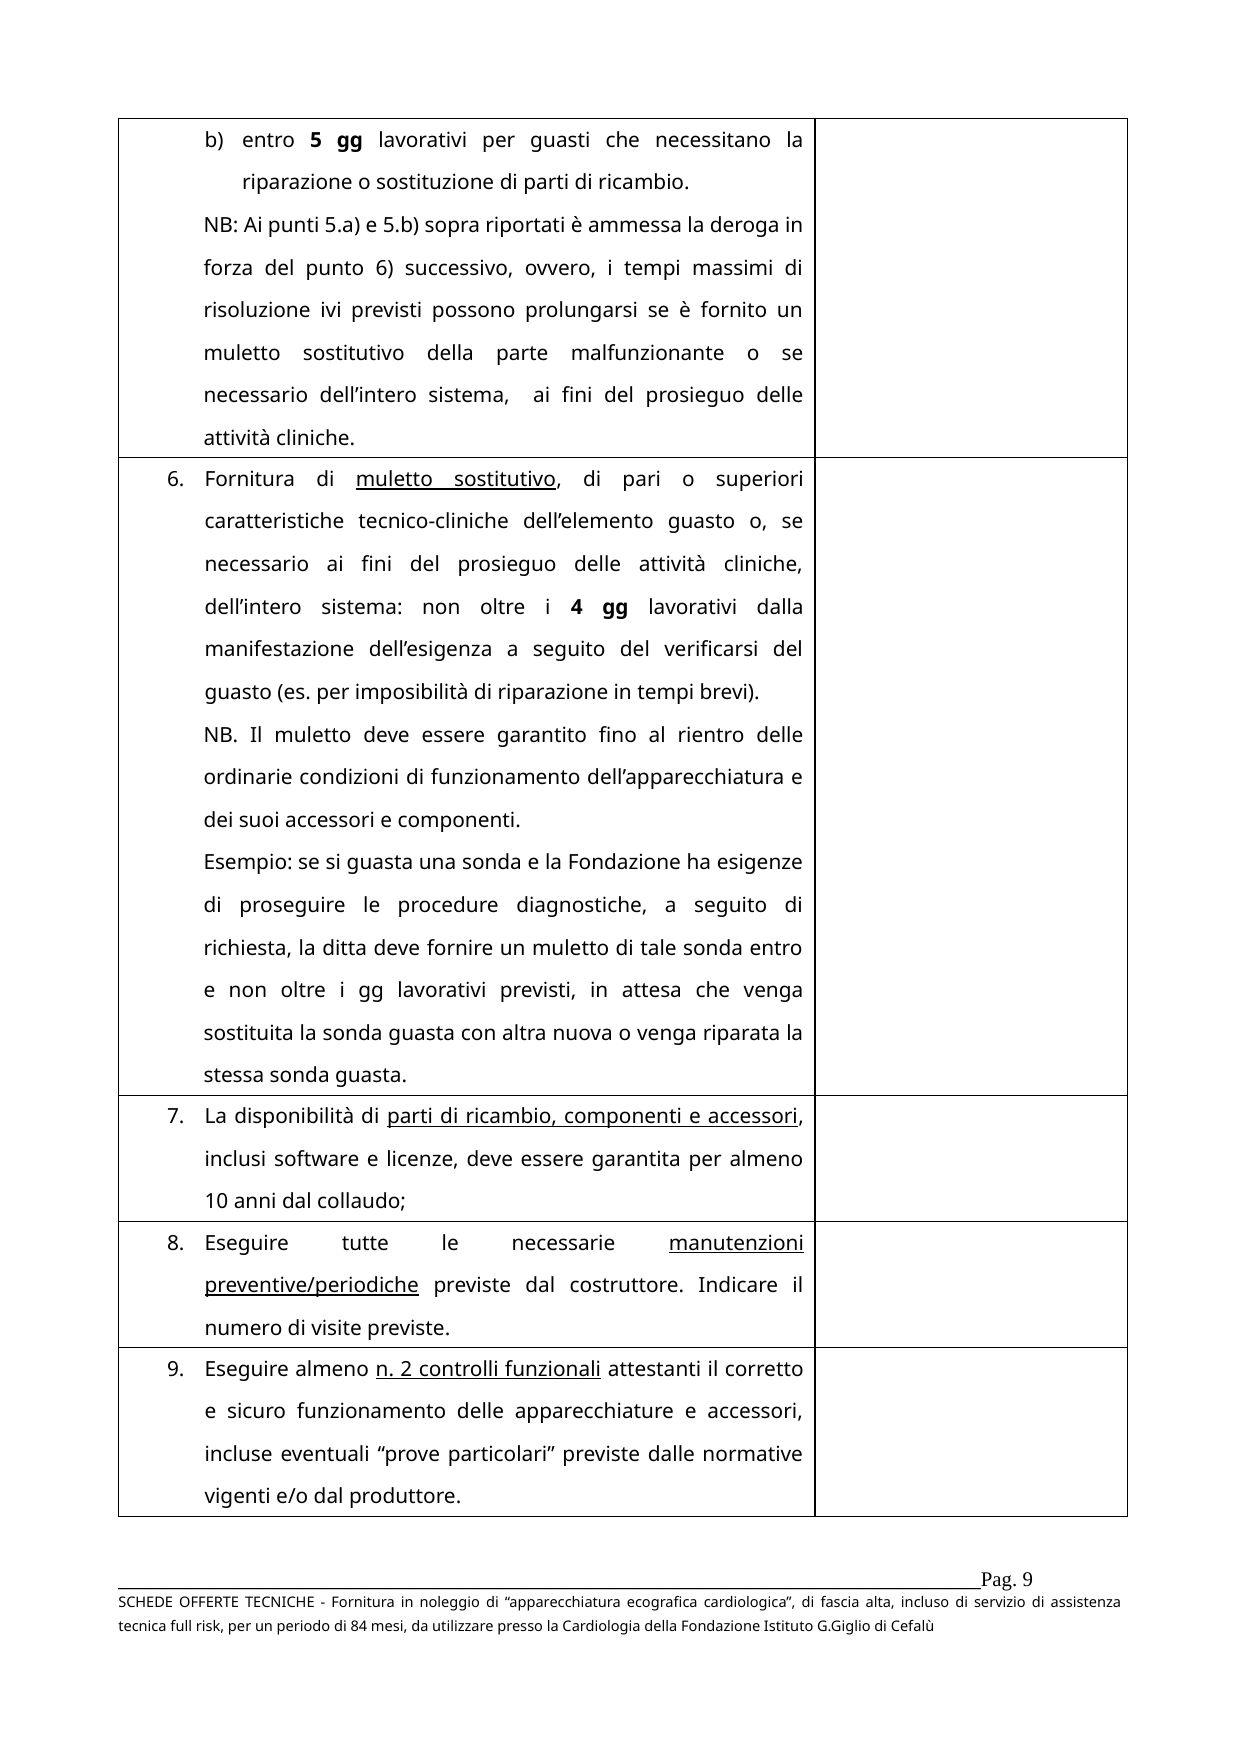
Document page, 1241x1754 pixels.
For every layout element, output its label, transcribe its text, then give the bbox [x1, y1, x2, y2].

table_cell [816, 1096, 1127, 1221]
table_cell Fornitura di muletto sostitutivo, di pari o superiori caratteristiche tecnico-cliniche dell’elemento guasto o, se necessario ai fini del prosieguo delle attività cliniche, dell’intero sistema: non oltre i 4 gg lavorativi dalla manifestazione dell’esigenza a seguito del verificarsi del guasto (es. per imposibilità di riparazione in tempi brevi). NB. Il muletto deve essere garantito fino al rientro delle ordinarie condizioni di funzionamento dell’apparecchiatura e dei suoi accessori e componenti. Esempio: se si guasta una sonda e la Fondazione ha esigenze di proseguire le procedure diagnostiche, a seguito di richiesta, la ditta deve fornire un muletto di tale sonda entro e non oltre i gg lavorativi previsti, in attesa che venga sostituita la sonda guasta con altra nuova o venga riparata la stessa sonda guasta. [119, 458, 814, 1095]
table_cell [816, 119, 1127, 457]
table_cell La disponibilità di parti di ricambio, componenti e accessori, inclusi software e licenze, deve essere garantita per almeno 10 anni dal collaudo; [119, 1096, 814, 1221]
table_cell Eseguire tutte le necessarie manutenzioni preventive/periodiche previste dal costruttore. Indicare il numero di visite previste. [119, 1222, 814, 1347]
table_cell Eseguire almeno n. 2 controlli funzionali attestanti il corretto e sicuro funzionamento delle apparecchiature e accessori, incluse eventuali “prove particolari” previste dalle normative vigenti e/o dal produttore. [119, 1348, 814, 1516]
table_cell [816, 458, 1127, 1095]
table_cell [816, 1348, 1127, 1516]
table_cell Tempo di risoluzione dei guasti/malfunzionamenti, a partire dalla chiamata, nei giorni che vanno dal lunedì al venerdì: entro 3 gg lavorativi, per malfunzionamenti che non prevedono la sostituzione o riparazione di parti di ricambio; entro 5 gg lavorativi per guasti che necessitano la riparazione o sostituzione di parti di ricambio. NB: Ai punti 5.a) e 5.b) sopra riportati è ammessa la deroga in forza del punto 6) successivo, ovvero, i tempi massimi di risoluzione ivi previsti possono prolungarsi se è fornito un muletto sostitutivo della parte malfunzionante o se necessario dell’intero sistema, ai fini del prosieguo delle attività cliniche. [119, 119, 814, 457]
table_cell [816, 1222, 1127, 1347]
